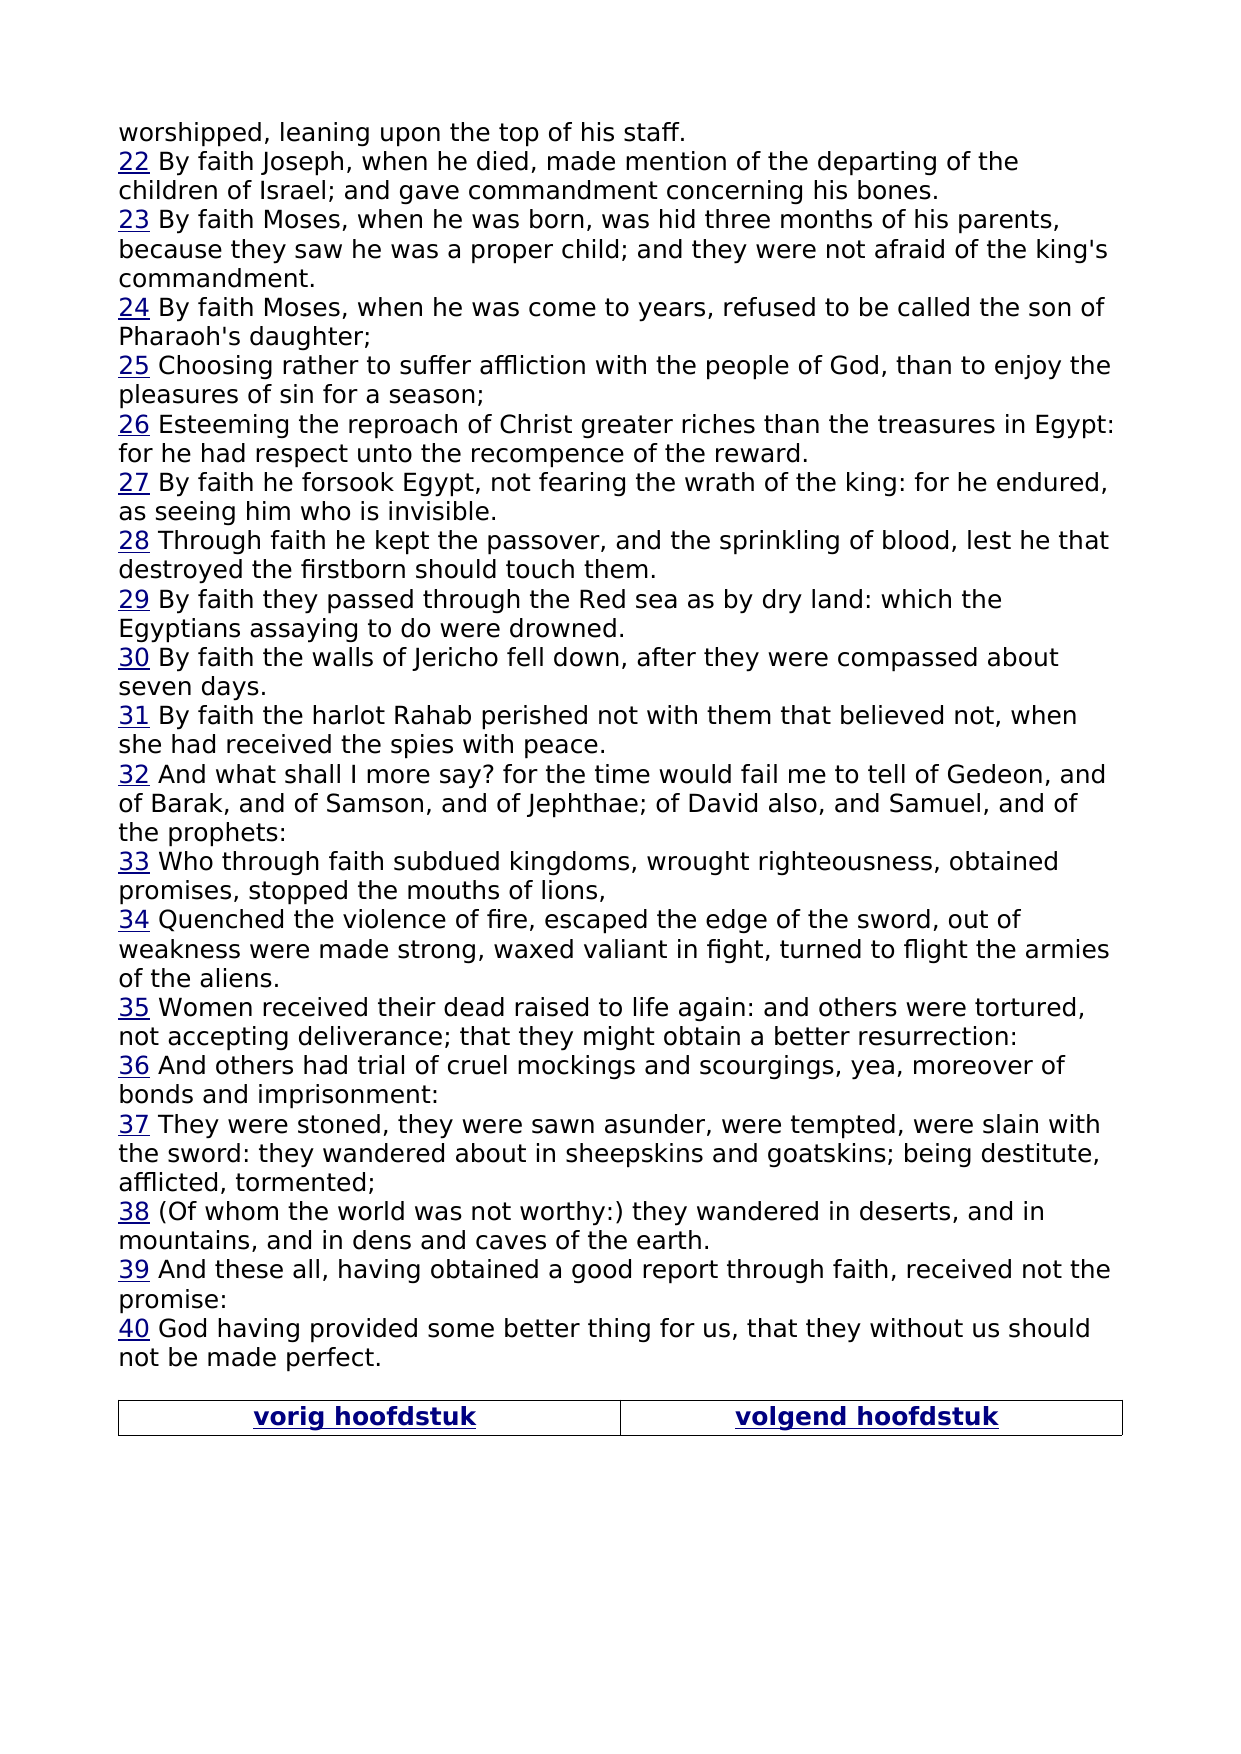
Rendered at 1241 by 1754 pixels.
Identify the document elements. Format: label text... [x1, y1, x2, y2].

text worshipped, leaning upon the top of his staff. 22 By faith Joseph, when he died, made mention of the departing of the children of Israel; and gave commandment concerning his bones. 23 By faith Moses, when he was born, was hid three months of his parents, because they saw he was a proper child; and they were not afraid of the king's commandment. 24 By faith Moses, when he was come to years, refused to be called the son of Pharaoh's daughter; 25 Choosing rather to suffer affliction with the people of God, than to enjoy the pleasures of sin for a season; 26 Esteeming the reproach of Christ greater riches than the treasures in Egypt: for he had respect unto the recompence of the reward. 27 By faith he forsook Egypt, not fearing the wrath of the king: for he endured, as seeing him who is invisible. 28 Through faith he kept the passover, and the sprinkling of blood, lest he that destroyed the firstborn should touch them. 29 By faith they passed through the Red sea as by dry land: which the Egyptians assaying to do were drowned. 30 By faith the walls of Jericho fell down, after they were compassed about seven days. 31 By faith the harlot Rahab perished not with them that believed not, when she had received the spies with peace. 32 And what shall I more say? for the time would fail me to tell of Gedeon, and of Barak, and of Samson, and of Jephthae; of David also, and Samuel, and of the prophets: 33 Who through faith subdued kingdoms, wrought righteousness, obtained promises, stopped the mouths of lions, 34 Quenched the violence of fire, escaped the edge of the sword, out of weakness were made strong, waxed valiant in fight, turned to flight the armies of the aliens. 35 Women received their dead raised to life again: and others were tortured, not accepting deliverance; that they might obtain a better resurrection: 36 And others had trial of cruel mockings and scourgings, yea, moreover of bonds and imprisonment: 37 They were stoned, they were sawn asunder, were tempted, were slain with the sword: they wandered about in sheepskins and goatskins; being destitute, afflicted, tormented; 38 (Of whom the world was not worthy:) they wandered in deserts, and in mountains, and in dens and caves of the earth. 39 And these all, having obtained a good report through faith, received not the promise: 40 God having provided some better thing for us, that they without us should not be made perfect. [118, 118, 1122, 1372]
table_header vorig hoofdstuk [119, 1401, 620, 1435]
table_header volgend hoofdstuk [621, 1401, 1122, 1435]
